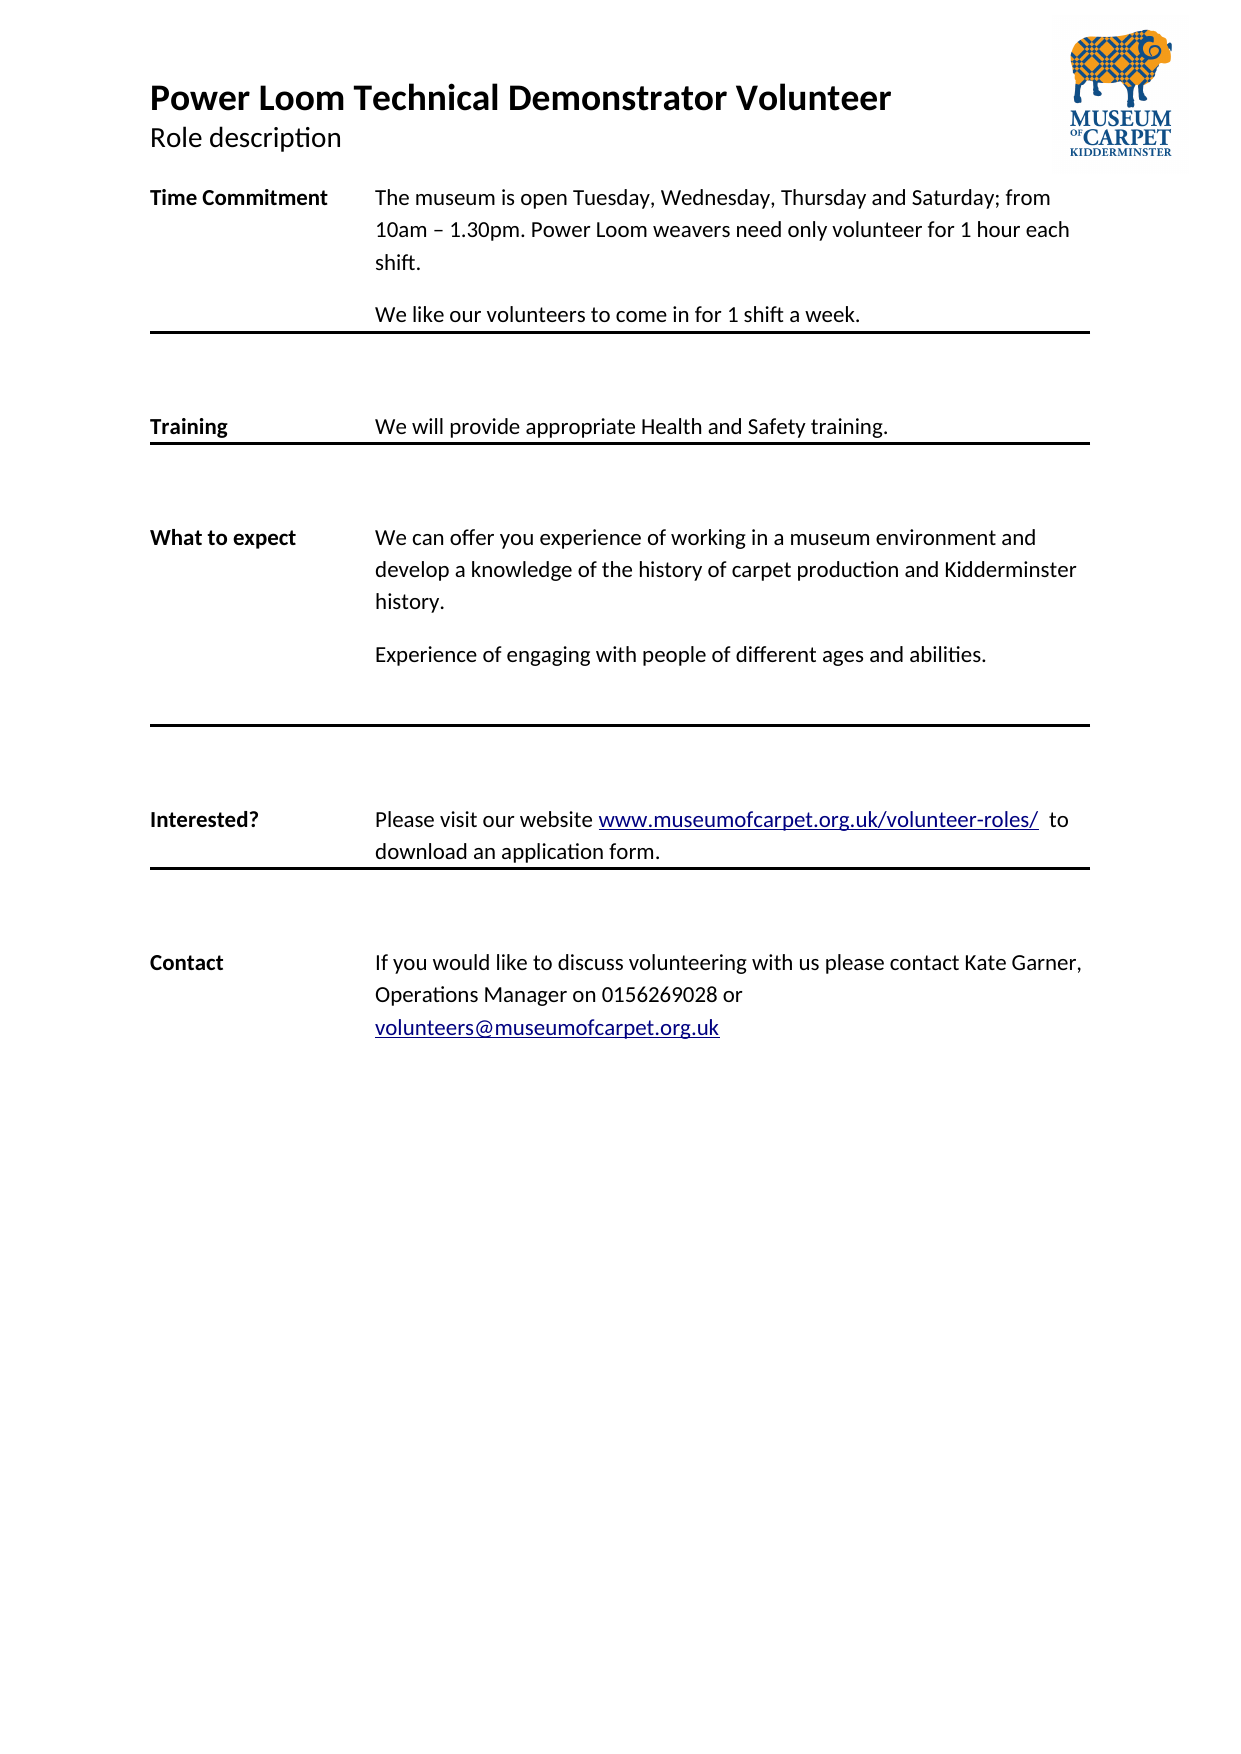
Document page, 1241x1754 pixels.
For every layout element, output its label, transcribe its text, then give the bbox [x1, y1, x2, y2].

text What to expect We can offer you experience of working in a museum environment and develop a knowledge of the history of carpet production and Kidderminster history. [150, 523, 1090, 616]
text Contact If you would like to discuss volunteering with us please contact Kate Garner, Operations Manager on 0156269028 or volunteers@museumofcarpet.org.uk [150, 948, 1090, 1041]
text Interested? Please visit our website www.museumofcarpet.org.uk/volunteer-roles/ to download an application form. [150, 805, 1090, 867]
text Training We will provide appropriate Health and Safety training. [150, 412, 1090, 442]
text Experience of engaging with people of different ages and abilities. [375, 641, 1090, 668]
text Time Commitment The museum is open Tuesday, Wednesday, Thursday and Saturday; from 10am – 1.30pm. Power Loom weavers need only volunteer for 1 hour each shift. [150, 183, 1090, 276]
text We like our volunteers to come in for 1 shift a week. [150, 301, 1090, 331]
